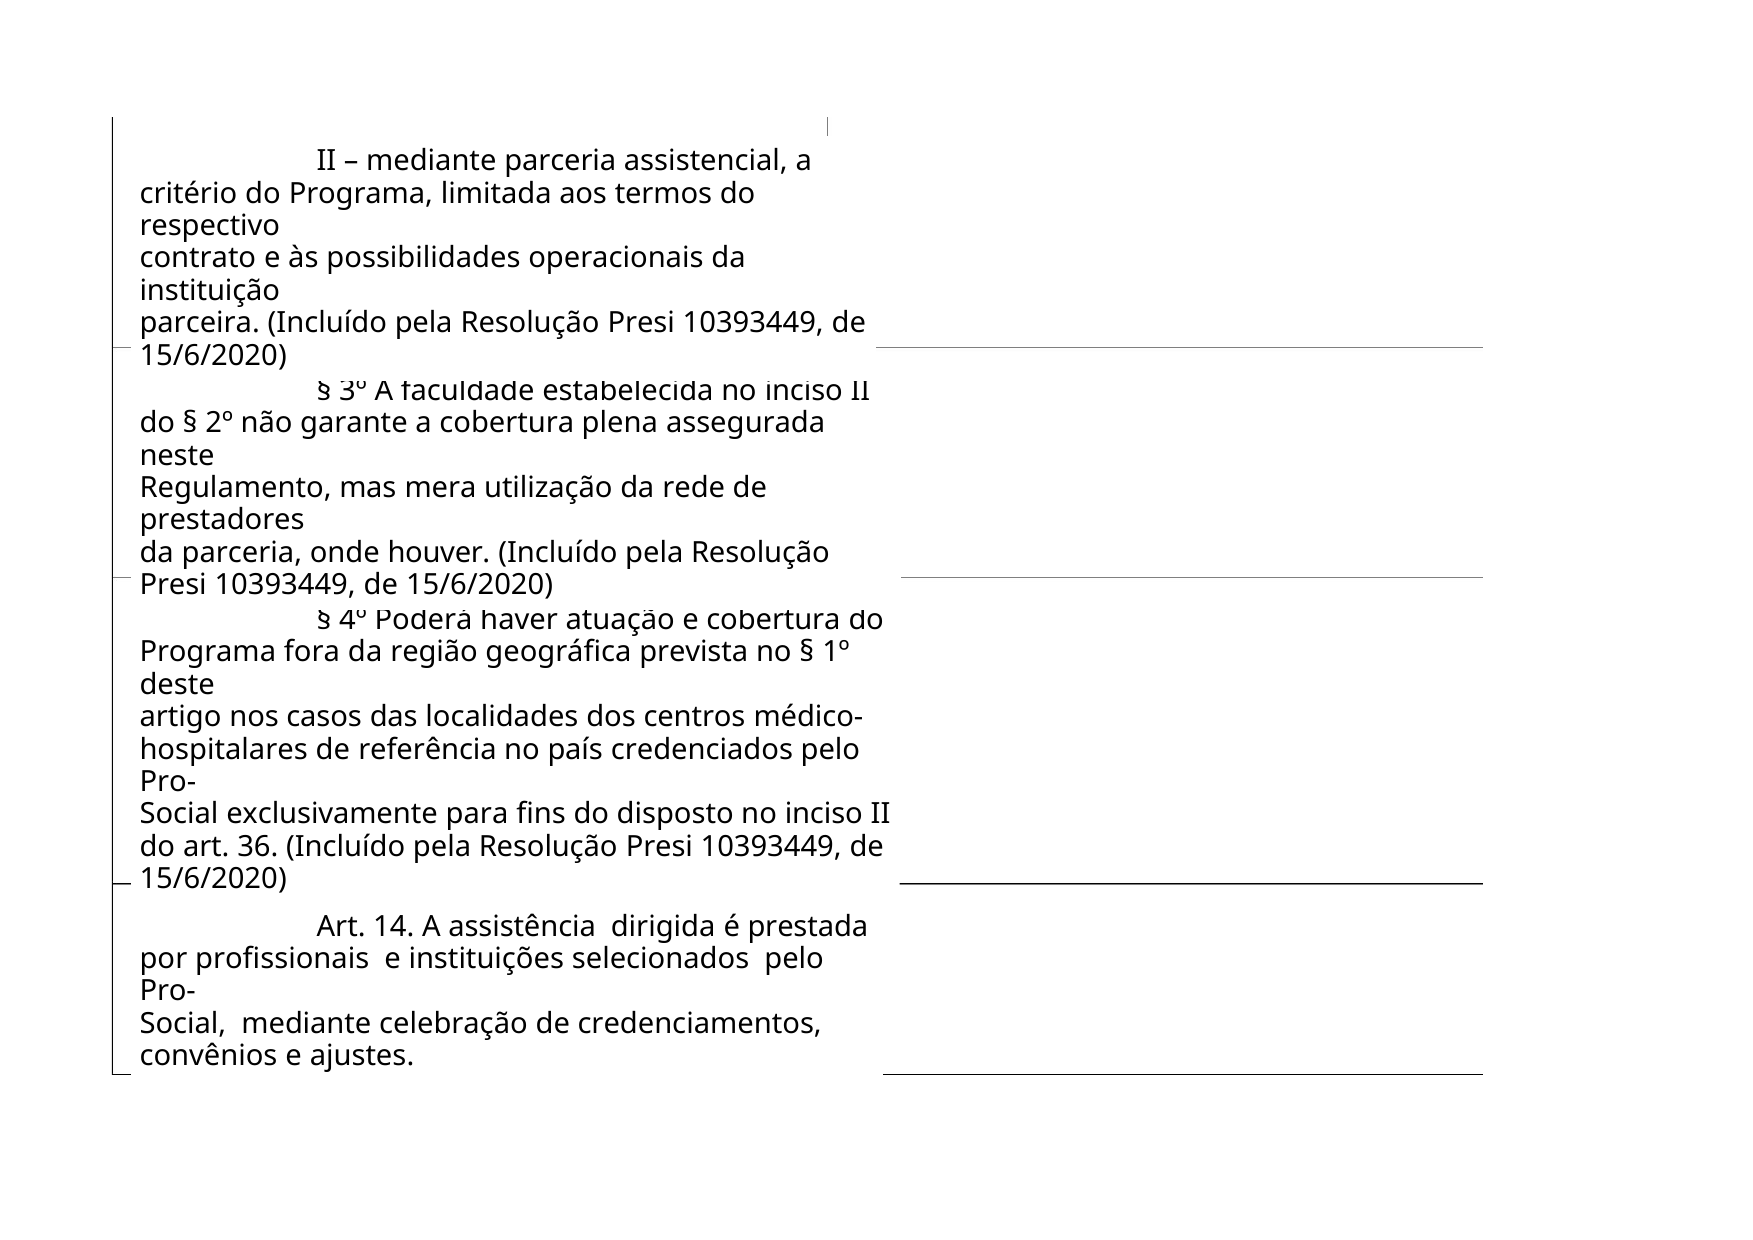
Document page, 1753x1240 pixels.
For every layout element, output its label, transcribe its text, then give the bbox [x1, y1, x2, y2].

text § 3º A faculdade estabelecida no inciso II [316, 374, 892, 407]
text II – mediante parceria assistencial, a [316, 145, 867, 177]
text Social, mediante celebração de credenciamentos, [139, 1007, 874, 1040]
text artigo nos casos das localidades dos centros médico- [139, 701, 891, 733]
text convênios e ajustes. [139, 1040, 874, 1072]
text do § 2º não garante a cobertura plena assegurada neste [139, 407, 892, 472]
text 15/6/2020) [139, 339, 867, 372]
text contrato e às possibilidades operacionais da instituição [139, 242, 867, 307]
text Programa fora da região geográfica prevista no § 1º deste [139, 636, 891, 701]
text Presi 10393449, de 15/6/2020) [139, 569, 892, 601]
picture [111, 117, 1483, 1075]
text por profissionais e instituições selecionados pelo Pro- [139, 942, 874, 1007]
text 15/6/2020) [139, 863, 891, 895]
text § 4º Poderá haver atuação e cobertura do [316, 610, 891, 636]
text Art. 14. A assistência dirigida é prestada [316, 910, 874, 942]
text Regulamento, mas mera utilização da rede de prestadores [139, 472, 892, 536]
text do art. 36. (Incluído pela Resolução Presi 10393449, de [139, 830, 891, 863]
text critério do Programa, limitada aos termos do respectivo [139, 177, 867, 242]
text da parceria, onde houver. (Incluído pela Resolução [139, 536, 892, 569]
text parceira. (Incluído pela Resolução Presi 10393449, de [139, 307, 867, 339]
text hospitalares de referência no país credenciados pelo Pro- [139, 733, 891, 798]
text Social exclusivamente para fins do disposto no inciso II [139, 798, 891, 830]
